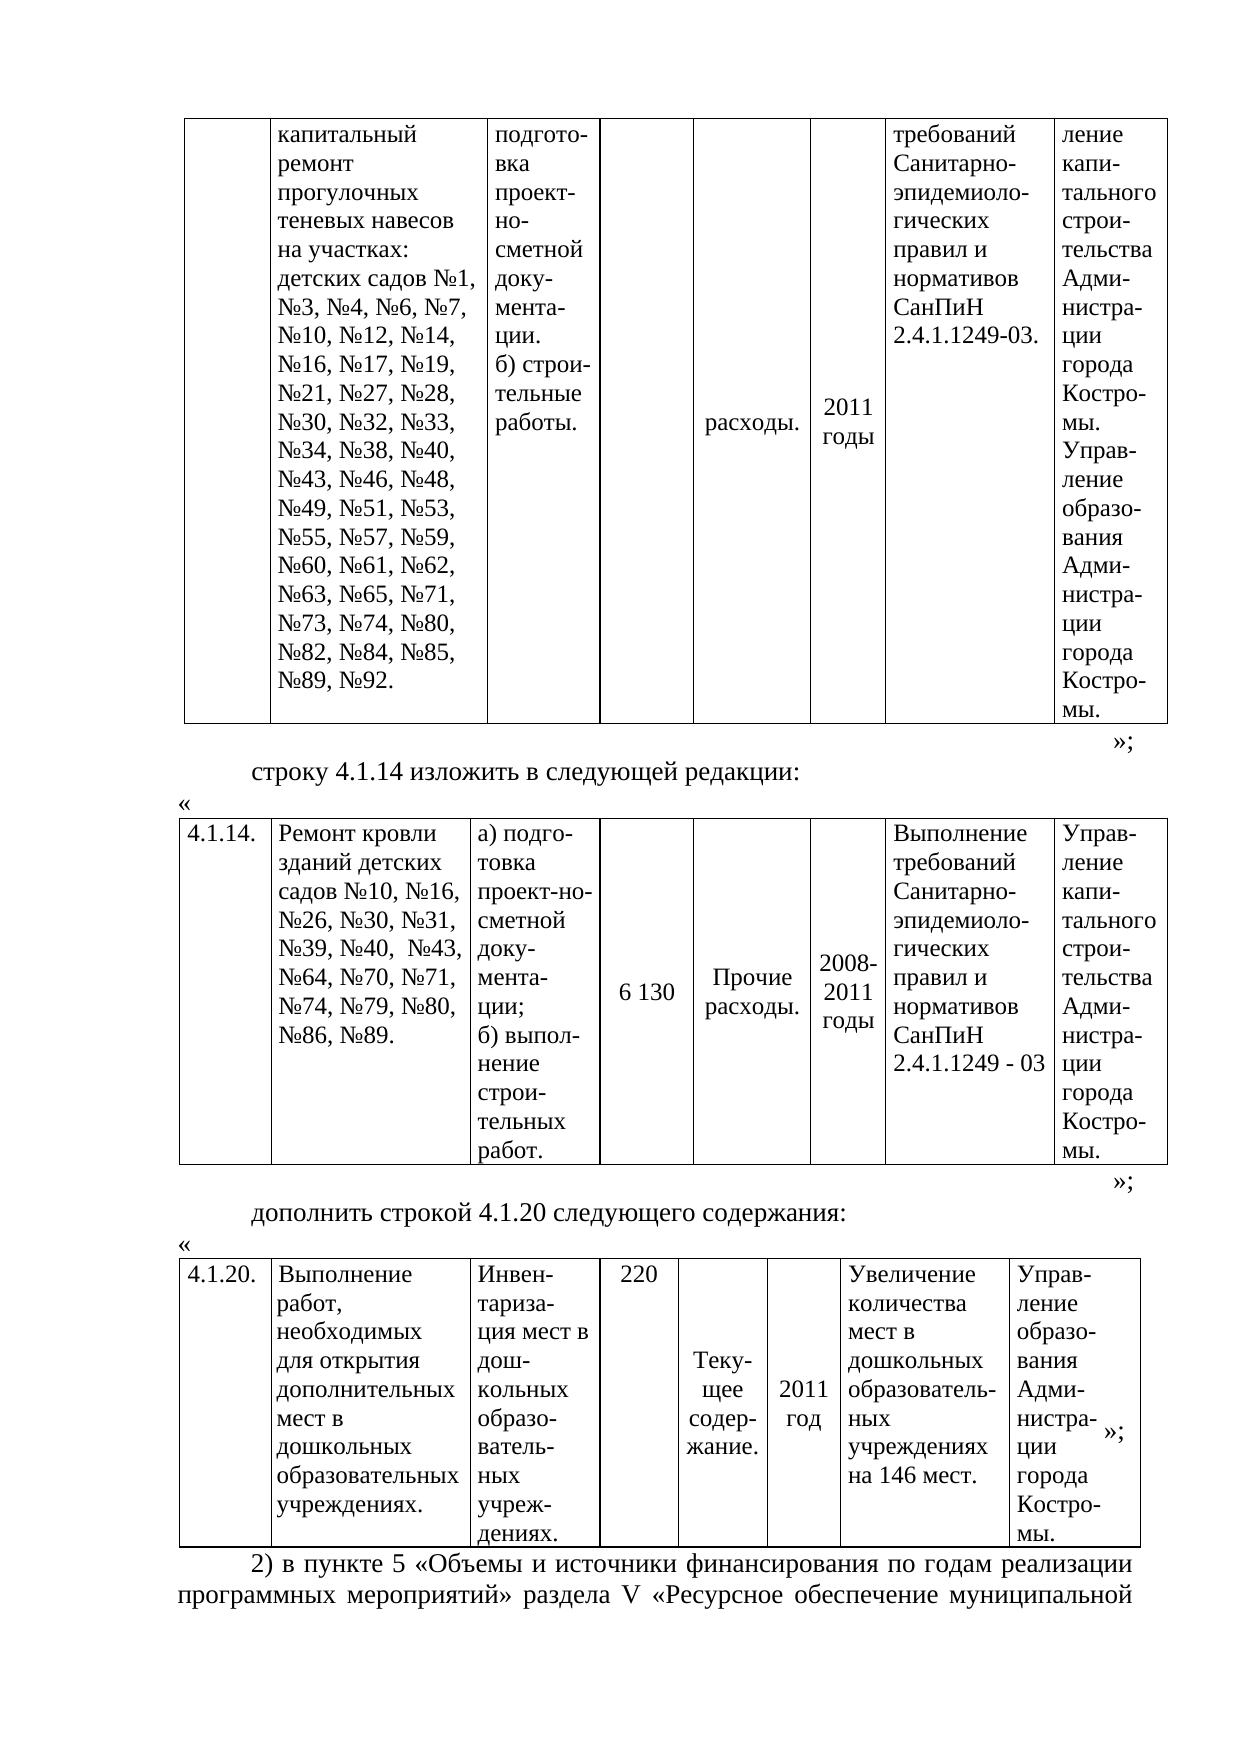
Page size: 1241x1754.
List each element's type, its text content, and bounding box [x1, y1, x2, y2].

table_cell подгото-вка проект-но-сметной доку-мента-ции. б) строи-тельные работы. [488, 119, 599, 723]
text »; [177, 724, 1134, 755]
table_header Теку- щее содер-жание. [679, 1259, 767, 1546]
table_header а) подго-товка проект-но-сметной доку-мента-ции; б) выпол-нение строи-тельных работ. [471, 819, 599, 1163]
text »; [177, 1164, 1134, 1196]
text строку 4.1.14 изложить в следующей редакции: [177, 755, 1134, 786]
table_header Управ-ление образо-вания Адми-нистра-ции города Костро-мы. [1010, 1259, 1140, 1546]
table_cell требований Санитарно-эпидемиоло-гических правил и нормативов СанПиН 2.4.1.1249-03. [886, 119, 1054, 723]
table_header Инвен-тариза-ция мест в дош-кольных образо-ватель-ных учреж-дениях. [471, 1259, 599, 1546]
text дополнить строкой 4.1.20 следующего содержания: [177, 1196, 1134, 1227]
table_header 2011 год [768, 1259, 840, 1546]
table_header Увеличение количества мест в дошкольных образователь-ных учреждениях на 146 мест. [841, 1259, 1009, 1546]
table_cell 2011 годы [811, 119, 885, 723]
table_header 6 130 [601, 819, 693, 1163]
table_header 4.1.14. [180, 819, 271, 1163]
table_cell ление капи-тального строи-тельства Адми-нистра-ции города Костро-мы. Управ-ление образо-вания Адми-нистра-ции города Костро-мы. [1055, 119, 1167, 723]
table_header Управ-ление капи-тального строи-тельства Адми-нистра-ции города Костро-мы. [1055, 819, 1167, 1163]
table_header 4.1.20. [180, 1259, 271, 1546]
table_header Выполнение работ, необходимых для открытия дополнительных мест в дошкольных образовательных учреждениях. [272, 1259, 470, 1546]
table_header Ремонт кровли зданий детских садов №10, №16, №26, №30, №31, №39, №40, №43, №64, №70, №71, №74, №79, №80, №86, №89. [272, 819, 470, 1163]
text « [177, 786, 1134, 817]
table_cell капитальный ремонт прогулочных теневых навесов на участках: детских садов №1, №3, №4, №6, №7, №10, №12, №14, №16, №17, №19, №21, №27, №28, №30, №32, №33, №34, №38, №40, №43, №46, №48, №49, №51, №53, №55, №57, №59, №60, №61, №62, №63, №65, №71, №73, №74, №80, №82, №84, №85, №89, №92. [271, 119, 487, 723]
table_cell [601, 119, 693, 723]
text 2) в пункте 5 «Объемы и источники финансирования по годам реализации программных мероприятий» раздела V «Ресурсное обеспечение муниципальной [177, 1547, 1134, 1610]
text « [177, 1227, 1134, 1258]
table_header 2008-2011 годы [811, 819, 885, 1163]
table_header 220 [601, 1259, 678, 1546]
table_cell [185, 119, 270, 723]
table_cell расходы. [694, 119, 810, 723]
table_header Прочие расходы. [694, 819, 810, 1163]
table_header Выполнение требований Санитарно-эпидемиоло-гических правил и нормативов СанПиН 2.4.1.1249 - 03 [886, 819, 1054, 1163]
